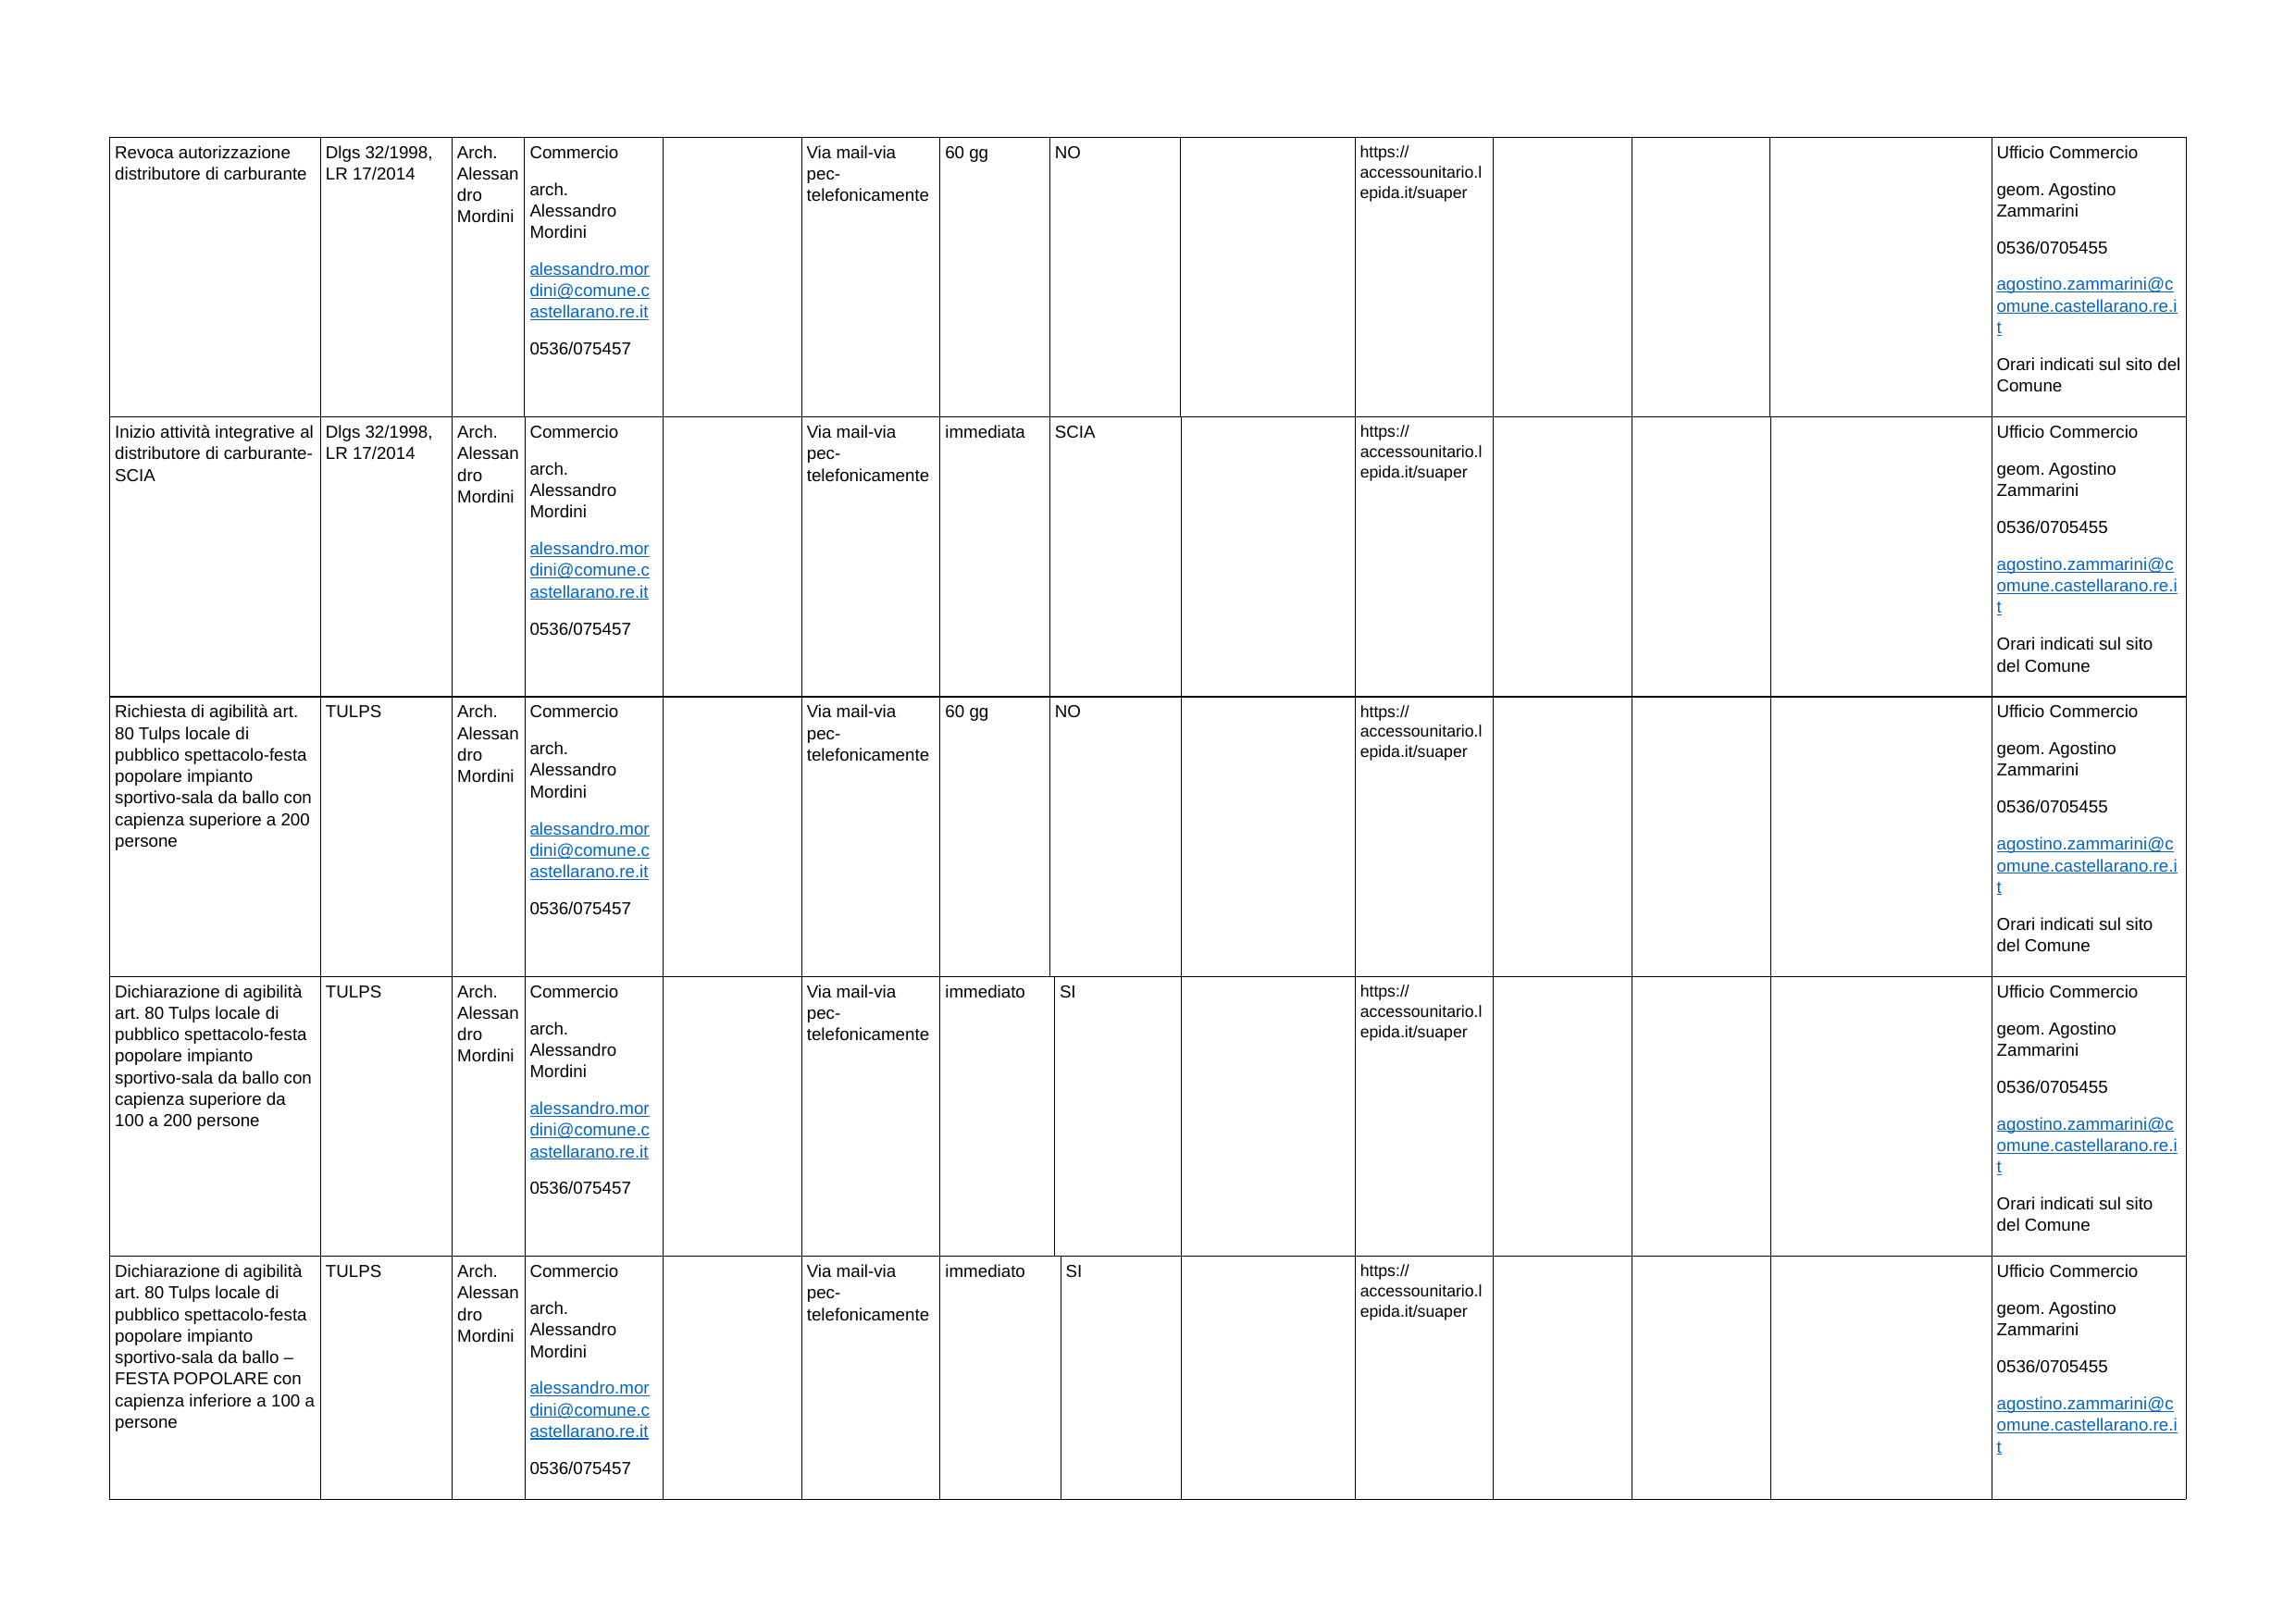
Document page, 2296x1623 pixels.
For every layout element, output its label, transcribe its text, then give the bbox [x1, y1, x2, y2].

table_header [664, 977, 801, 1256]
table_header TULPS [321, 977, 452, 1256]
table_header [1182, 1257, 1355, 1498]
table_header Commercio arch. Alessandro Mordini alessandro.mordini@comune.castellarano.re.it 0536/075457 [526, 698, 663, 976]
table_header Dlgs 32/1998, LR 17/2014 [321, 417, 452, 696]
table_cell Via mail-via pec-telefonicamente [802, 138, 939, 416]
table_header TULPS [321, 1257, 452, 1498]
table_header [1771, 698, 1992, 976]
table_header SCIA [1050, 417, 1181, 696]
table_header Inizio attività integrative al distributore di carburante- SCIA [110, 417, 320, 696]
table_header [1771, 977, 1992, 1256]
table_header Dichiarazione di agibilità art. 80 Tulps locale di pubblico spettacolo-festa popolare impianto sportivo-sala da ballo – FESTA POPOLARE con capienza inferiore a 100 a persone [110, 1257, 320, 1498]
table_header https://accessounitario.lepida.it/suaper [1356, 698, 1493, 976]
table_header Ufficio Commercio geom. Agostino Zammarini 0536/0705455 agostino.zammarini@comune.castellarano.re.it Orari indicati sul sito del Comune [1992, 698, 2186, 976]
table_header Arch. Alessandro Mordini [453, 417, 525, 696]
table_cell Commercio arch. Alessandro Mordini alessandro.mordini@comune.castellarano.re.it 0536/075457 [525, 138, 663, 416]
table_header Dichiarazione di agibilità art. 80 Tulps locale di pubblico spettacolo-festa popolare impianto sportivo-sala da ballo con capienza superiore da 100 a 200 persone [110, 977, 320, 1256]
table_header [1182, 417, 1355, 696]
table_header Commercio arch. Alessandro Mordini alessandro.mordini@comune.castellarano.re.it 0536/075457 [526, 417, 663, 696]
table_header Commercio arch. Alessandro Mordini alessandro.mordini@comune.castellarano.re.it 0536/075457 [526, 977, 663, 1256]
table_header [1632, 1257, 1770, 1498]
table_header Arch. Alessandro Mordini [453, 977, 525, 1256]
table_header Ufficio Commercio geom. Agostino Zammarini 0536/0705455 agostino.zammarini@comune.castellarano.re.it Orari indicati sul sito del Comune [1992, 977, 2186, 1256]
table_header 60 gg [940, 698, 1049, 976]
table_header [1771, 1257, 1992, 1498]
table_header [664, 1257, 801, 1498]
table_header https://accessounitario.lepida.it/suaper [1356, 977, 1493, 1256]
table_header [664, 698, 801, 976]
table_cell [1770, 138, 1992, 416]
table_header [1632, 977, 1770, 1256]
table_header [1494, 977, 1632, 1256]
table_header https://accessounitario.lepida.it/suaper [1356, 1257, 1493, 1498]
table_header [1771, 417, 1992, 696]
table_header [1632, 417, 1770, 696]
table_header Via mail-via pec-telefonicamente [802, 1257, 939, 1498]
table_header Arch. Alessandro Mordini [453, 698, 525, 976]
table_cell Arch. Alessandro Mordini [453, 138, 524, 416]
table_cell https://accessounitario.lepida.it/suaper [1356, 138, 1493, 416]
table_header Ufficio Commercio geom. Agostino Zammarini 0536/0705455 agostino.zammarini@comune.castellarano.re.it [1992, 1257, 2186, 1498]
table_header [1494, 1257, 1632, 1498]
table_cell Ufficio Commercio geom. Agostino Zammarini 0536/0705455 agostino.zammarini@comune.castellarano.re.it Orari indicati sul sito del Comune [1992, 138, 2186, 416]
table_cell [1181, 138, 1355, 416]
table_header SI [1055, 977, 1181, 1256]
table_header [1632, 698, 1770, 976]
table_header [1182, 698, 1355, 976]
table_header Via mail-via pec-telefonicamente [802, 977, 939, 1256]
table_header Ufficio Commercio geom. Agostino Zammarini 0536/0705455 agostino.zammarini@comune.castellarano.re.it Orari indicati sul sito del Comune [1992, 417, 2186, 696]
table_header Via mail-via pec-telefonicamente [802, 417, 939, 696]
table_cell [664, 138, 801, 416]
table_cell Dlgs 32/1998, LR 17/2014 [321, 138, 452, 416]
table_header Arch. Alessandro Mordini [453, 1257, 525, 1498]
table_cell [1494, 138, 1632, 416]
table_header TULPS [321, 698, 452, 976]
table_header Via mail-via pec-telefonicamente [802, 698, 939, 976]
table_cell [1632, 138, 1769, 416]
table_header immediata [940, 417, 1049, 696]
table_header Richiesta di agibilità art. 80 Tulps locale di pubblico spettacolo-festa popolare impianto sportivo-sala da ballo con capienza superiore a 200 persone [110, 698, 320, 976]
table_header NO [1050, 698, 1181, 976]
table_cell NO [1050, 138, 1180, 416]
table_header [664, 417, 801, 696]
table_header SI [1061, 1257, 1181, 1498]
table_cell Revoca autorizzazione distributore di carburante [110, 138, 320, 416]
table_header immediato [940, 1257, 1061, 1498]
table_cell 60 gg [940, 138, 1049, 416]
table_header [1182, 977, 1355, 1256]
table_header https://accessounitario.lepida.it/suaper [1356, 417, 1493, 696]
table_header [1494, 698, 1632, 976]
table_header [1494, 417, 1632, 696]
table_header immediato [940, 977, 1054, 1256]
table_header Commercio arch. Alessandro Mordini alessandro.mordini@comune.castellarano.re.it 0536/075457 [526, 1257, 663, 1498]
